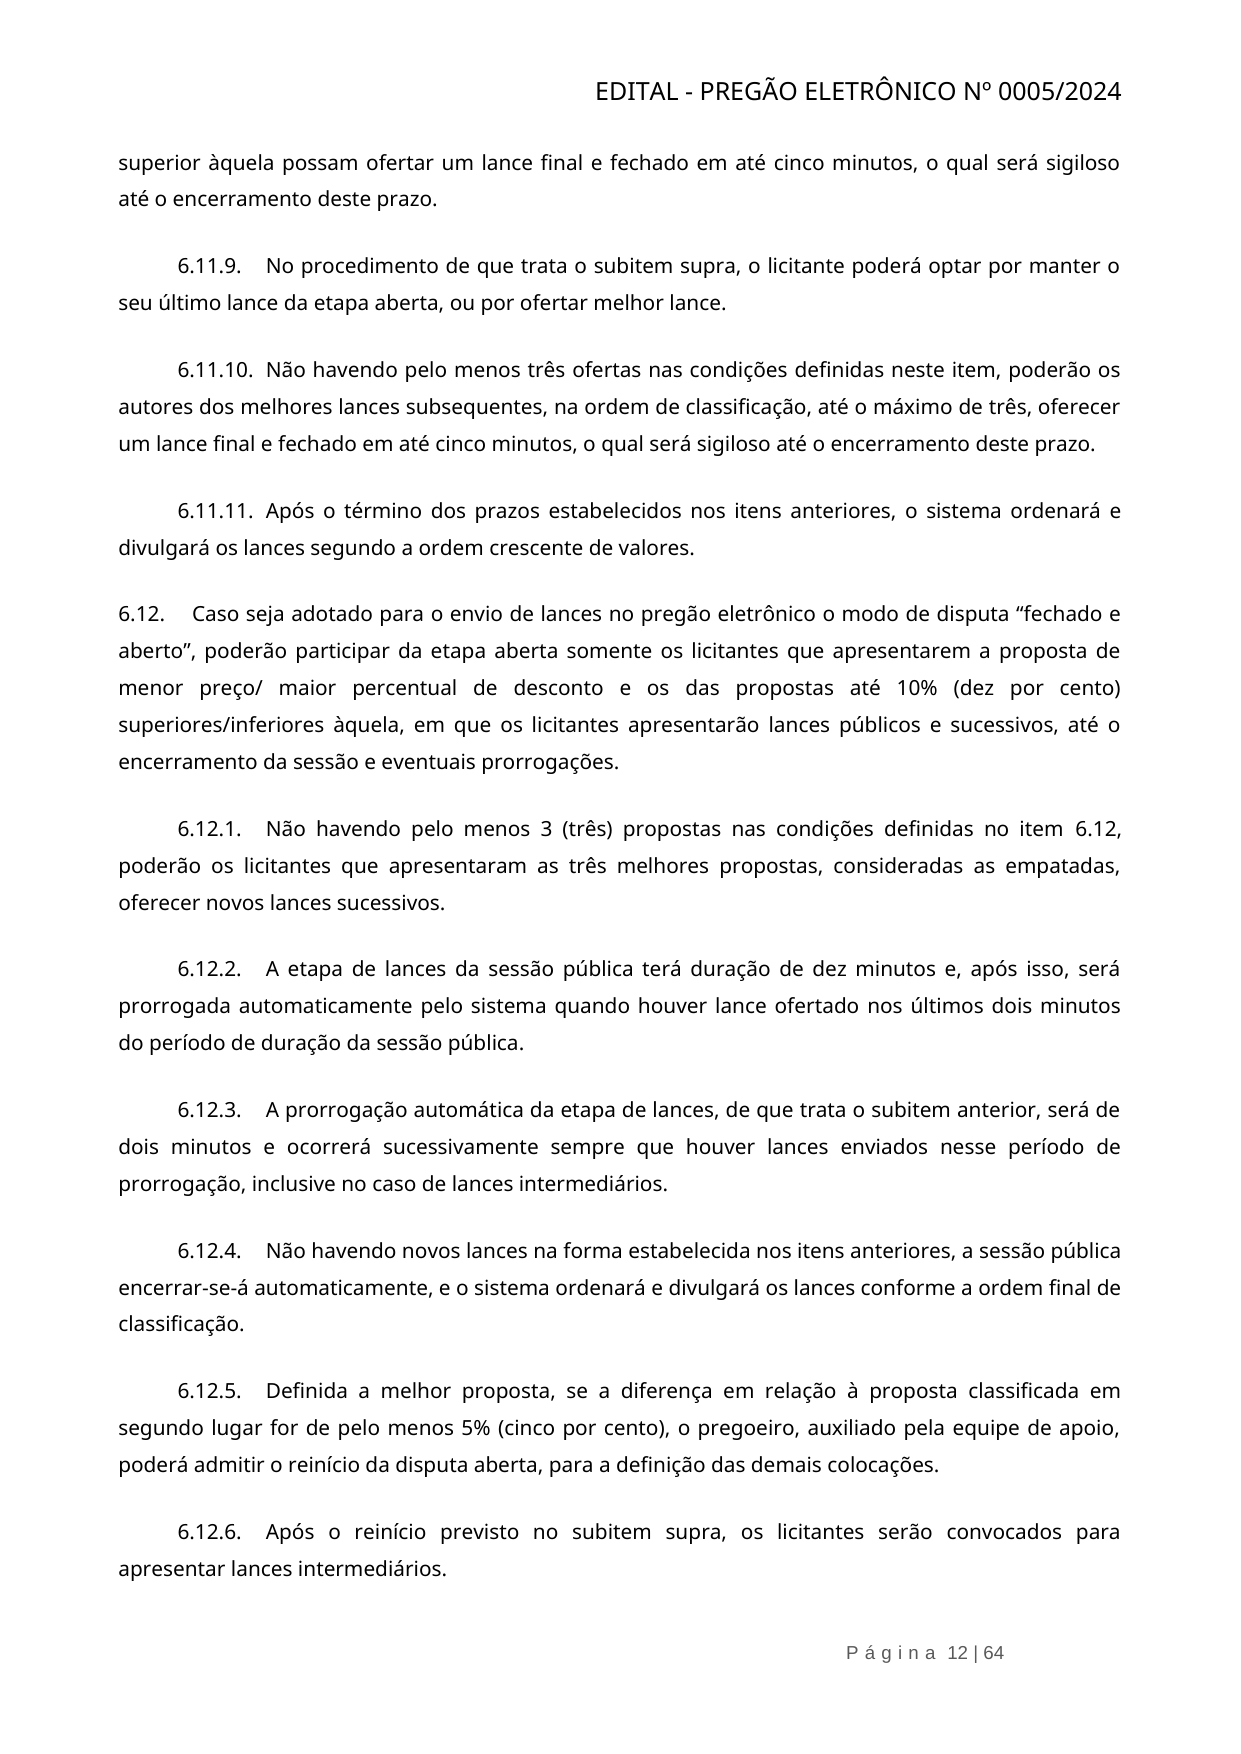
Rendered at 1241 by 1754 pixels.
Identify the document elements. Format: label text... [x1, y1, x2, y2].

list superior àquela possam ofertar um lance final e fechado em até cinco minutos, o qual será sigiloso até o encerramento deste prazo. [118, 148, 1122, 213]
list Não havendo pelo menos 3 (três) propostas nas condições definidas no item 6.12, poderão os licitantes que apresentaram as três melhores propostas, consideradas as empatadas, oferecer novos lances sucessivos. [118, 814, 1122, 916]
list Não havendo novos lances na forma estabelecida nos itens anteriores, a sessão pública encerrar-se-á automaticamente, e o sistema ordenará e divulgará os lances conforme a ordem final de classificação. [118, 1236, 1122, 1338]
list A etapa de lances da sessão pública terá duração de dez minutos e, após isso, será prorrogada automaticamente pelo sistema quando houver lance ofertado nos últimos dois minutos do período de duração da sessão pública. [118, 954, 1122, 1057]
list No procedimento de que trata o subitem supra, o licitante poderá optar por manter o seu último lance da etapa aberta, ou por ofertar melhor lance. [118, 251, 1122, 317]
list A prorrogação automática da etapa de lances, de que trata o subitem anterior, será de dois minutos e ocorrerá sucessivamente sempre que houver lances enviados nesse período de prorrogação, inclusive no caso de lances intermediários. [118, 1095, 1122, 1197]
list Caso seja adotado para o envio de lances no pregão eletrônico o modo de disputa “fechado e aberto”, poderão participar da etapa aberta somente os licitantes que apresentarem a proposta de menor preço/ maior percentual de desconto e os das propostas até 10% (dez por cento) superiores/inferiores àquela, em que os licitantes apresentarão lances públicos e sucessivos, até o encerramento da sessão e eventuais prorrogações. [118, 599, 1122, 776]
list Após o reinício previsto no subitem supra, os licitantes serão convocados para apresentar lances intermediários. [118, 1517, 1122, 1582]
list Definida a melhor proposta, se a diferença em relação à proposta classificada em segundo lugar for de pelo menos 5% (cinco por cento), o pregoeiro, auxiliado pela equipe de apoio, poderá admitir o reinício da disputa aberta, para a definição das demais colocações. [118, 1376, 1122, 1479]
list Após o término dos prazos estabelecidos nos itens anteriores, o sistema ordenará e divulgará os lances segundo a ordem crescente de valores. [118, 496, 1122, 561]
list Não havendo pelo menos três ofertas nas condições definidas neste item, poderão os autores dos melhores lances subsequentes, na ordem de classificação, até o máximo de três, oferecer um lance final e fechado em até cinco minutos, o qual será sigiloso até o encerramento deste prazo. [118, 355, 1122, 457]
